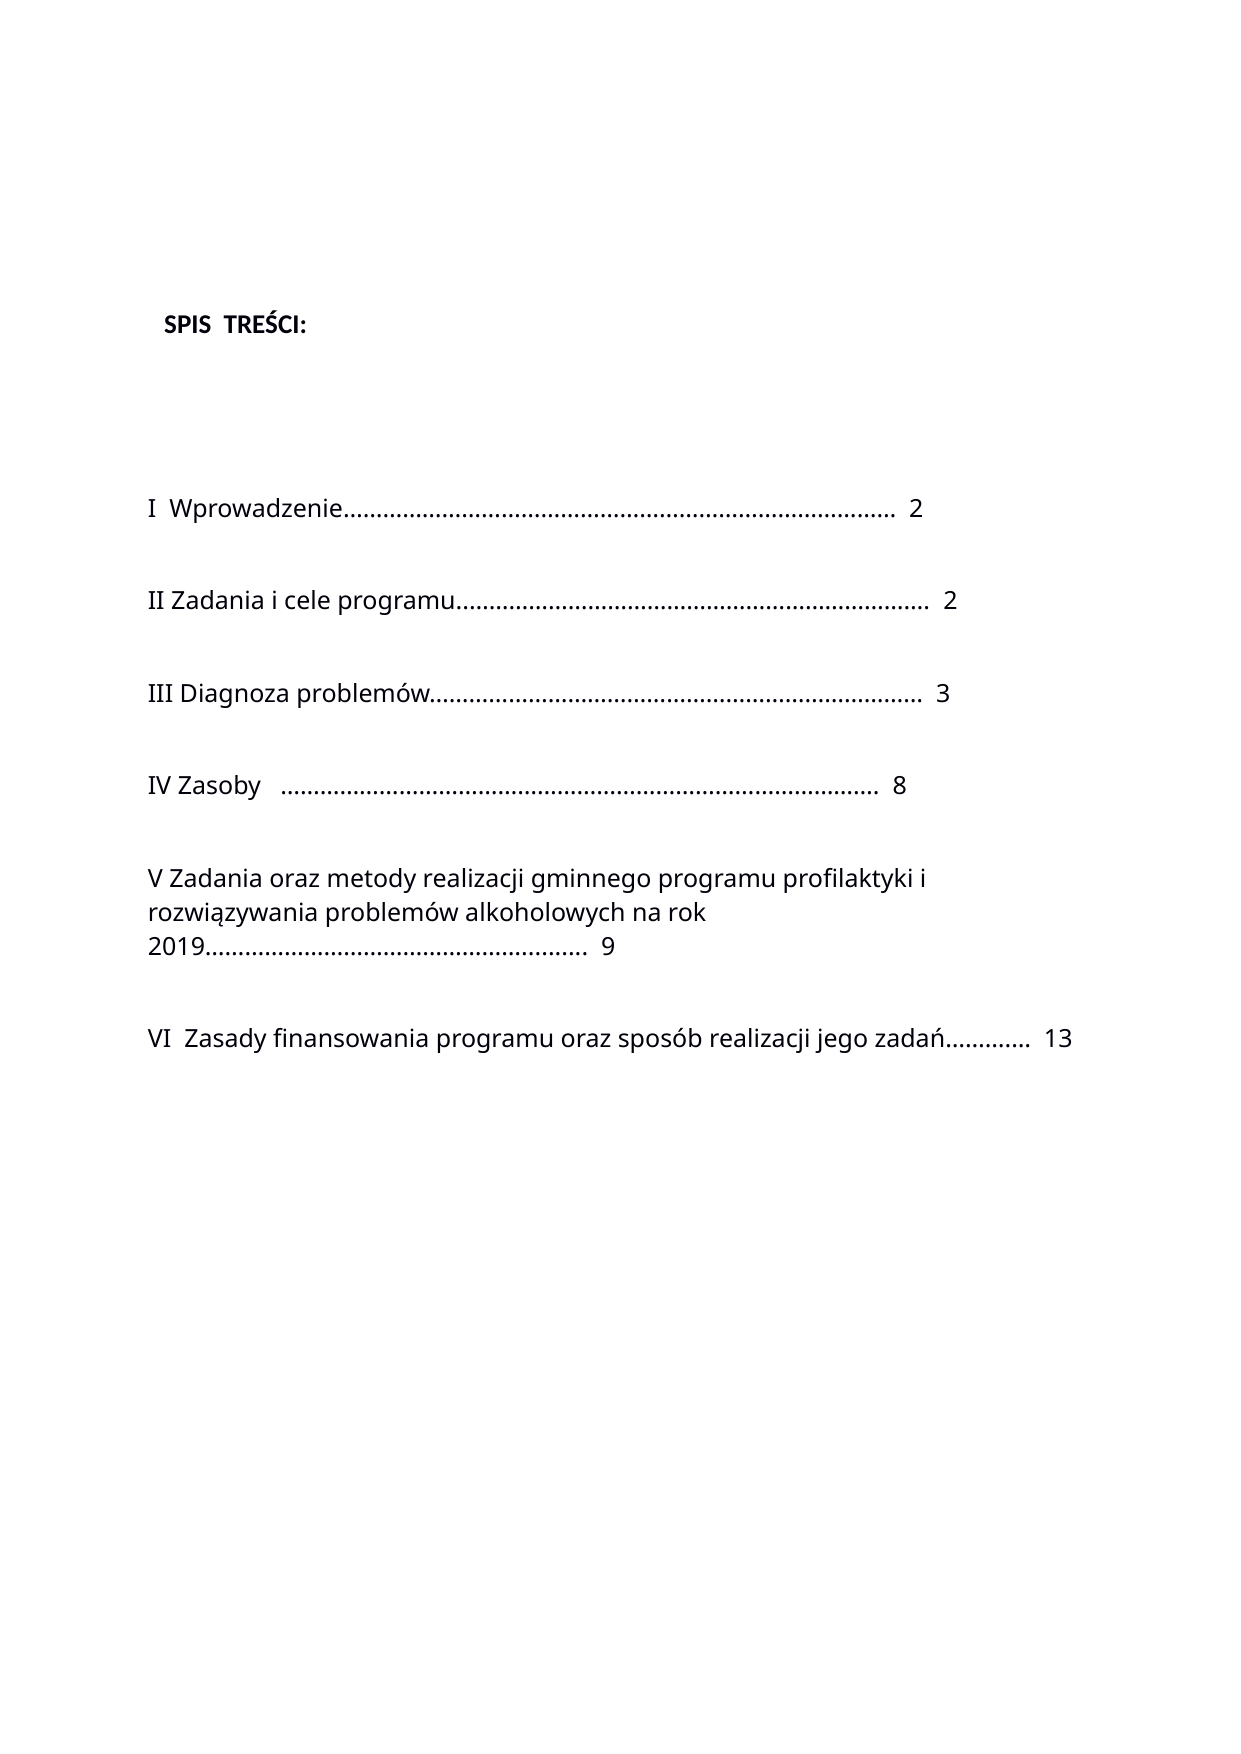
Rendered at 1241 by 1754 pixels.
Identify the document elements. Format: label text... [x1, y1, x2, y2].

subtitle VI Zasady finansowania programu oraz sposób realizacji jego zadań……….… 13 [148, 1021, 1093, 1055]
subtitle IV Zasoby ………………………………………………………………………………. 8 [148, 768, 1093, 802]
subtitle II Zadania i cele programu..……………………………………………………………. 2 [148, 583, 1093, 617]
subtitle III Diagnoza problemów………………………………………………………………… 3 [148, 675, 1093, 709]
subtitle V Zadania oraz metody realizacji gminnego programu profilaktyki i rozwiązywania problemów alkoholowych na rok 2019………………………………………….......... 9 [148, 860, 1093, 962]
text SPIS TREŚCI: [148, 307, 1093, 341]
subtitle I Wprowadzenie………………………………………………………………………… 2 [148, 491, 1093, 525]
